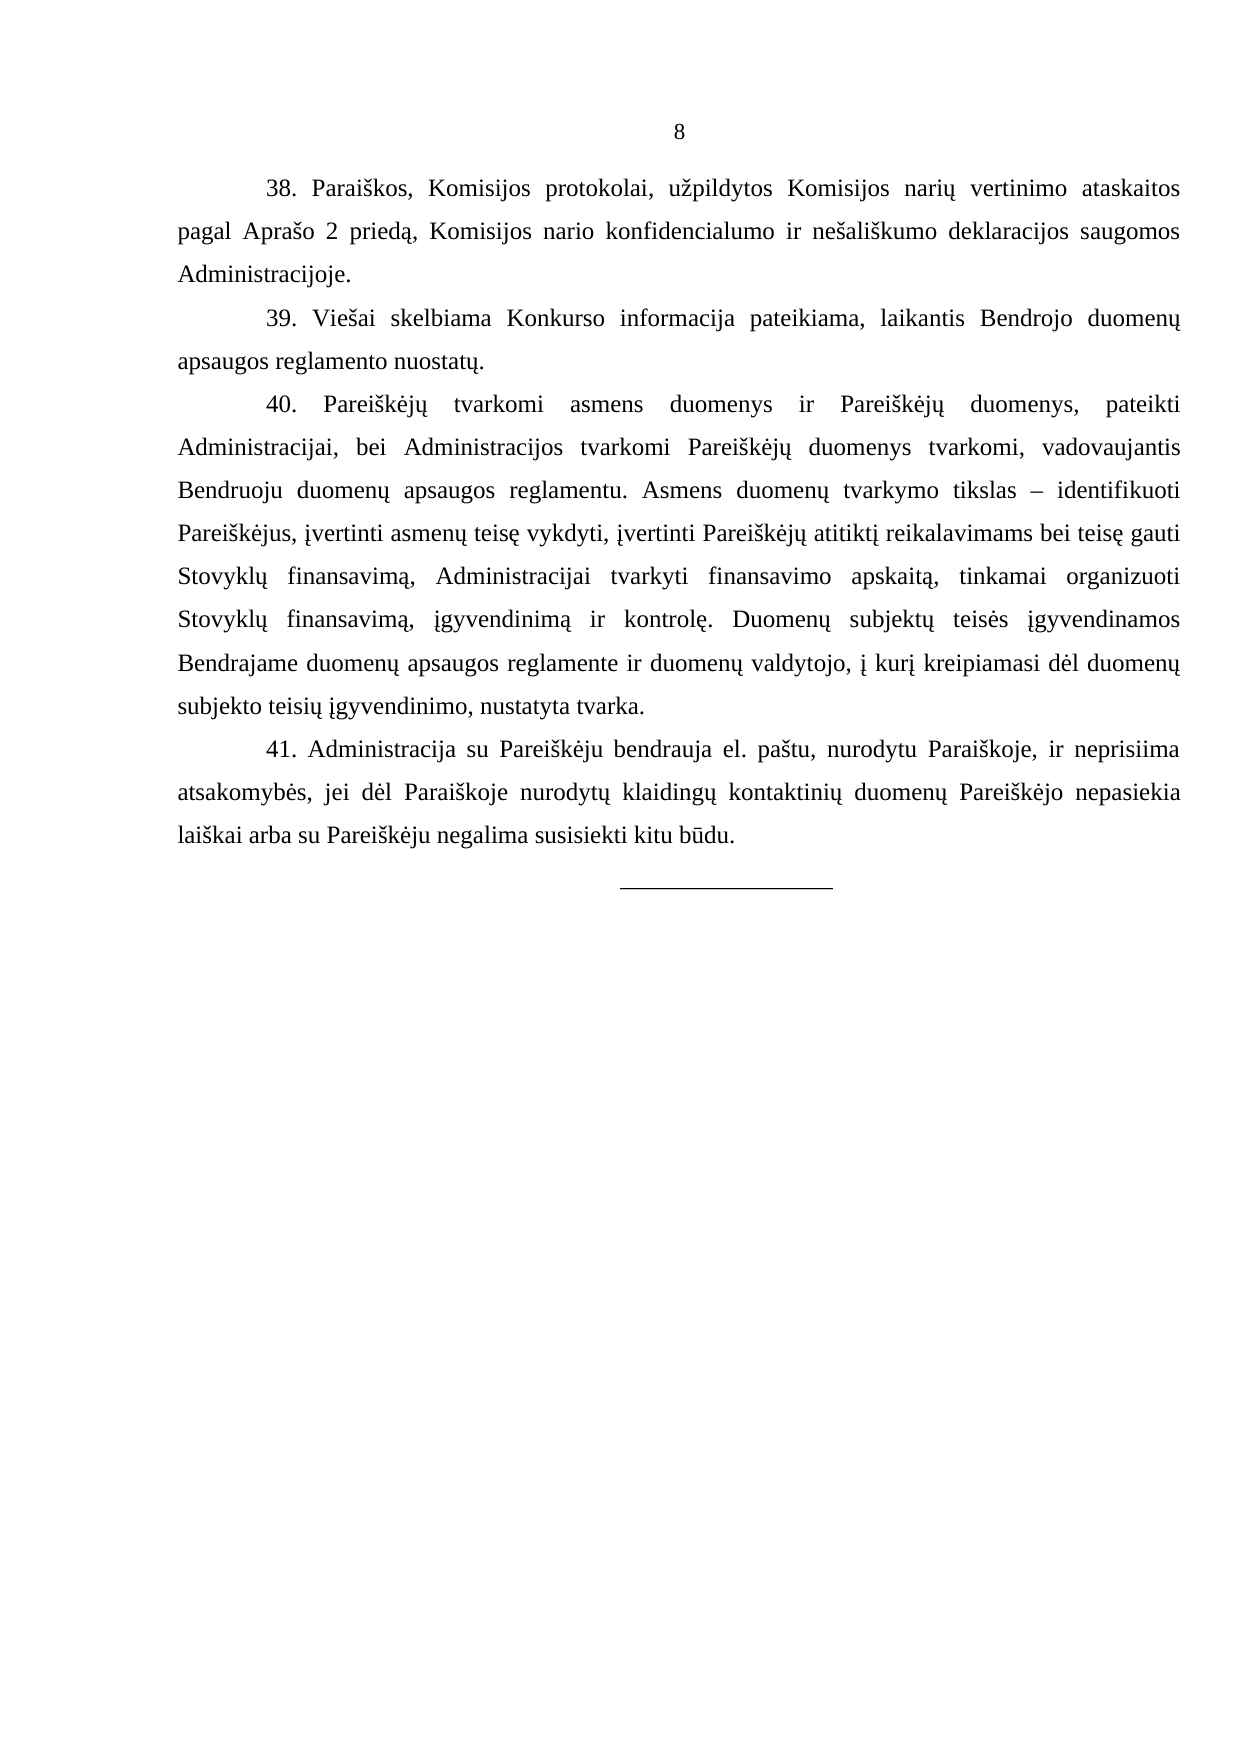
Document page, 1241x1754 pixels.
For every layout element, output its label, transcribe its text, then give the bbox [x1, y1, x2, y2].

text _________________ [177, 863, 1181, 892]
text 39. Viešai skelbiama Konkurso informacija pateikiama, laikantis Bendrojo duomenų apsaugos reglamento nuostatų. [177, 303, 1181, 374]
text 40. Pareiškėjų tvarkomi asmens duomenys ir Pareiškėjų duomenys, pateikti Administracijai, bei Administracijos tvarkomi Pareiškėjų duomenys tvarkomi, vadovaujantis Bendruoju duomenų apsaugos reglamentu. Asmens duomenų tvarkymo tikslas – identifikuoti Pareiškėjus, įvertinti asmenų teisę vykdyti, įvertinti Pareiškėjų atitiktį reikalavimams bei teisę gauti Stovyklų finansavimą, Administracijai tvarkyti finansavimo apskaitą, tinkamai organizuoti Stovyklų finansavimą, įgyvendinimą ir kontrolę. Duomenų subjektų teisės įgyvendinamos Bendrajame duomenų apsaugos reglamente ir duomenų valdytojo, į kurį kreipiamasi dėl duomenų subjekto teisių įgyvendinimo, nustatyta tvarka. [177, 389, 1181, 719]
text 41. Administracija su Pareiškėju bendrauja el. paštu, nurodytu Paraiškoje, ir neprisiima atsakomybės, jei dėl Paraiškoje nurodytų klaidingų kontaktinių duomenų Pareiškėjo nepasiekia laiškai arba su Pareiškėju negalima susisiekti kitu būdu. [177, 734, 1181, 849]
text 38. Paraiškos, Komisijos protokolai, užpildytos Komisijos narių vertinimo ataskaitos pagal Aprašo 2 priedą, Komisijos nario konfidencialumo ir nešališkumo deklaracijos saugomos Administracijoje. [177, 173, 1181, 288]
